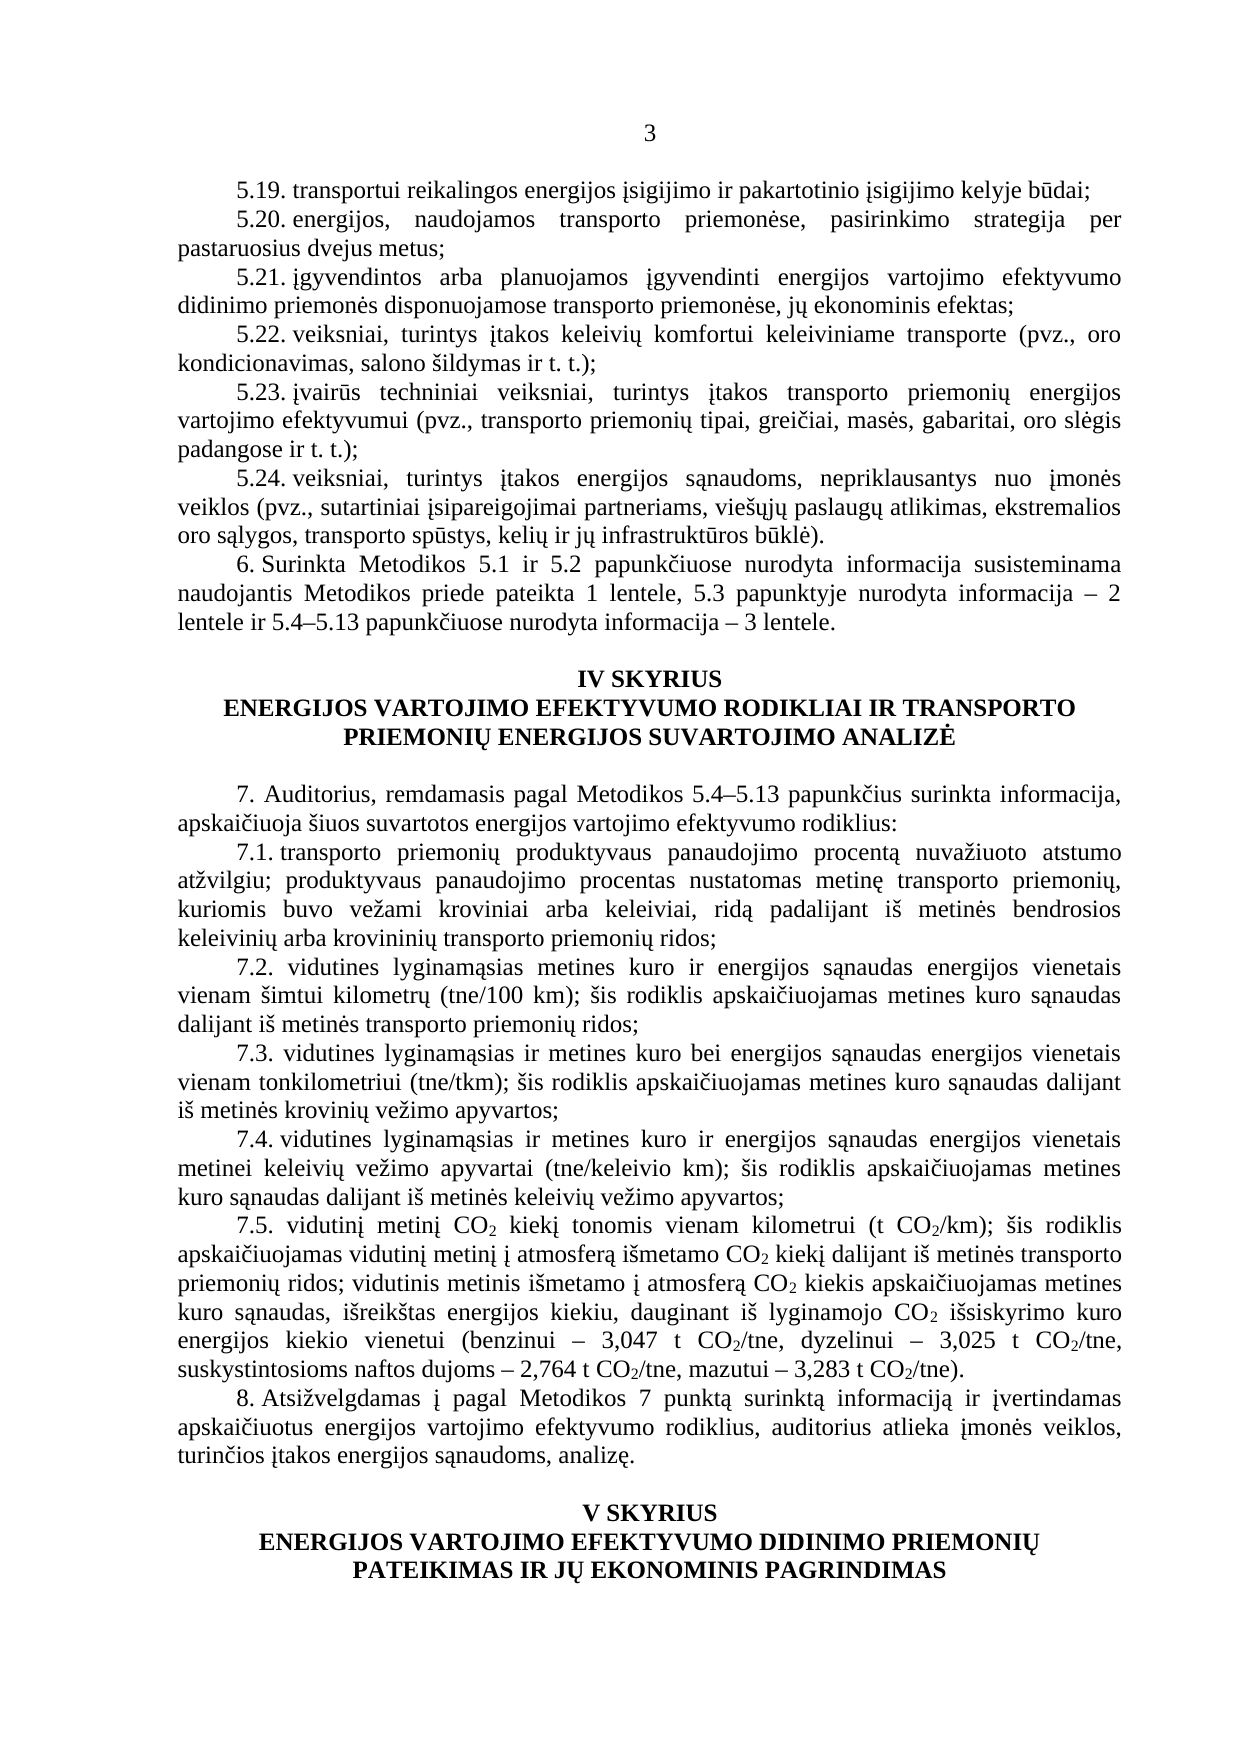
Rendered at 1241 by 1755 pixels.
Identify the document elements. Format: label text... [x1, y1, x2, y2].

text 7.4. vidutines lyginamąsias ir metines kuro ir energijos sąnaudas energijos vienetais metinei keleivių vežimo apyvartai (tne/keleivio km); šis rodiklis apskaičiuojamas metines kuro sąnaudas dalijant iš metinės keleivių vežimo apyvartos; [177, 1124, 1122, 1211]
text 7.1. transporto priemonių produktyvaus panaudojimo procentą nuvažiuoto atstumo atžvilgiu; produktyvaus panaudojimo procentas nustatomas metinę transporto priemonių, kuriomis buvo vežami kroviniai arba keleiviai, ridą padalijant iš metinės bendrosios keleivinių arba krovininių transporto priemonių ridos; [177, 837, 1122, 952]
text 7.2. vidutines lyginamąsias metines kuro ir energijos sąnaudas energijos vienetais vienam šimtui kilometrų (tne/100 km); šis rodiklis apskaičiuojamas metines kuro sąnaudas dalijant iš metinės transporto priemonių ridos; [177, 952, 1122, 1038]
text IV SKYRIUS [177, 664, 1122, 693]
text V SKYRIUS [177, 1498, 1122, 1527]
text 6. Surinkta Metodikos 5.1 ir 5.2 papunkčiuose nurodyta informacija susisteminama naudojantis Metodikos priede pateikta 1 lentele, 5.3 papunktyje nurodyta informacija – 2 lentele ir 5.4–5.13 papunkčiuose nurodyta informacija – 3 lentele. [177, 549, 1122, 636]
text ENERGIJOS VARTOJIMO EFEKTYVUMO DIDINIMO PRIEMONIŲ PATEIKIMAS IR JŲ EKONOMINIS PAGRINDIMAS [177, 1527, 1122, 1584]
text 8. Atsižvelgdamas į pagal Metodikos 7 punktą surinktą informaciją ir įvertindamas apskaičiuotus energijos vartojimo efektyvumo rodiklius, auditorius atlieka įmonės veiklos, turinčios įtakos energijos sąnaudoms, analizę. [177, 1383, 1122, 1469]
text 5.20. energijos, naudojamos transporto priemonėse, pasirinkimo strategija per pastaruosius dvejus metus; [177, 204, 1122, 262]
text 5.23. įvairūs techniniai veiksniai, turintys įtakos transporto priemonių energijos vartojimo efektyvumui (pvz., transporto priemonių tipai, greičiai, masės, gabaritai, oro slėgis padangose ir t. t.); [177, 377, 1122, 463]
text 5.21. įgyvendintos arba planuojamos įgyvendinti energijos vartojimo efektyvumo didinimo priemonės disponuojamose transporto priemonėse, jų ekonominis efektas; [177, 262, 1122, 319]
text 5.24. veiksniai, turintys įtakos energijos sąnaudoms, nepriklausantys nuo įmonės veiklos (pvz., sutartiniai įsipareigojimai partneriams, viešųjų paslaugų atlikimas, ekstremalios oro sąlygos, transporto spūstys, kelių ir jų infrastruktūros būklė). [177, 463, 1122, 549]
text 7. Auditorius, remdamasis pagal Metodikos 5.4–5.13 papunkčius surinkta informacija, apskaičiuoja šiuos suvartotos energijos vartojimo efektyvumo rodiklius: [177, 779, 1122, 837]
text 7.5. vidutinį metinį CO2 kiekį tonomis vienam kilometrui (t CO2/km); šis rodiklis apskaičiuojamas vidutinį metinį į atmosferą išmetamo CO2 kiekį dalijant iš metinės transporto priemonių ridos; vidutinis metinis išmetamo į atmosferą CO2 kiekis apskaičiuojamas metines kuro sąnaudas, išreikštas energijos kiekiu, dauginant iš lyginamojo CO2 išsiskyrimo kuro energijos kiekio vienetui (benzinui – 3,047 t CO2/tne, dyzelinui – 3,025 t CO2/tne, suskystintosioms naftos dujoms – 2,764 t CO2/tne, mazutui – 3,283 t CO2/tne). [177, 1211, 1122, 1383]
text 5.22. veiksniai, turintys įtakos keleivių komfortui keleiviniame transporte (pvz., oro kondicionavimas, salono šildymas ir t. t.); [177, 319, 1122, 377]
text 5.19. transportui reikalingos energijos įsigijimo ir pakartotinio įsigijimo kelyje būdai; [177, 176, 1122, 204]
text 7.3. vidutines lyginamąsias ir metines kuro bei energijos sąnaudas energijos vienetais vienam tonkilometriui (tne/tkm); šis rodiklis apskaičiuojamas metines kuro sąnaudas dalijant iš metinės krovinių vežimo apyvartos; [177, 1038, 1122, 1124]
text ENERGIJOS VARTOJIMO EFEKTYVUMO RODIKLIAI IR TRANSPORTO PRIEMONIŲ ENERGIJOS SUVARTOJIMO ANALIZĖ [177, 693, 1122, 751]
